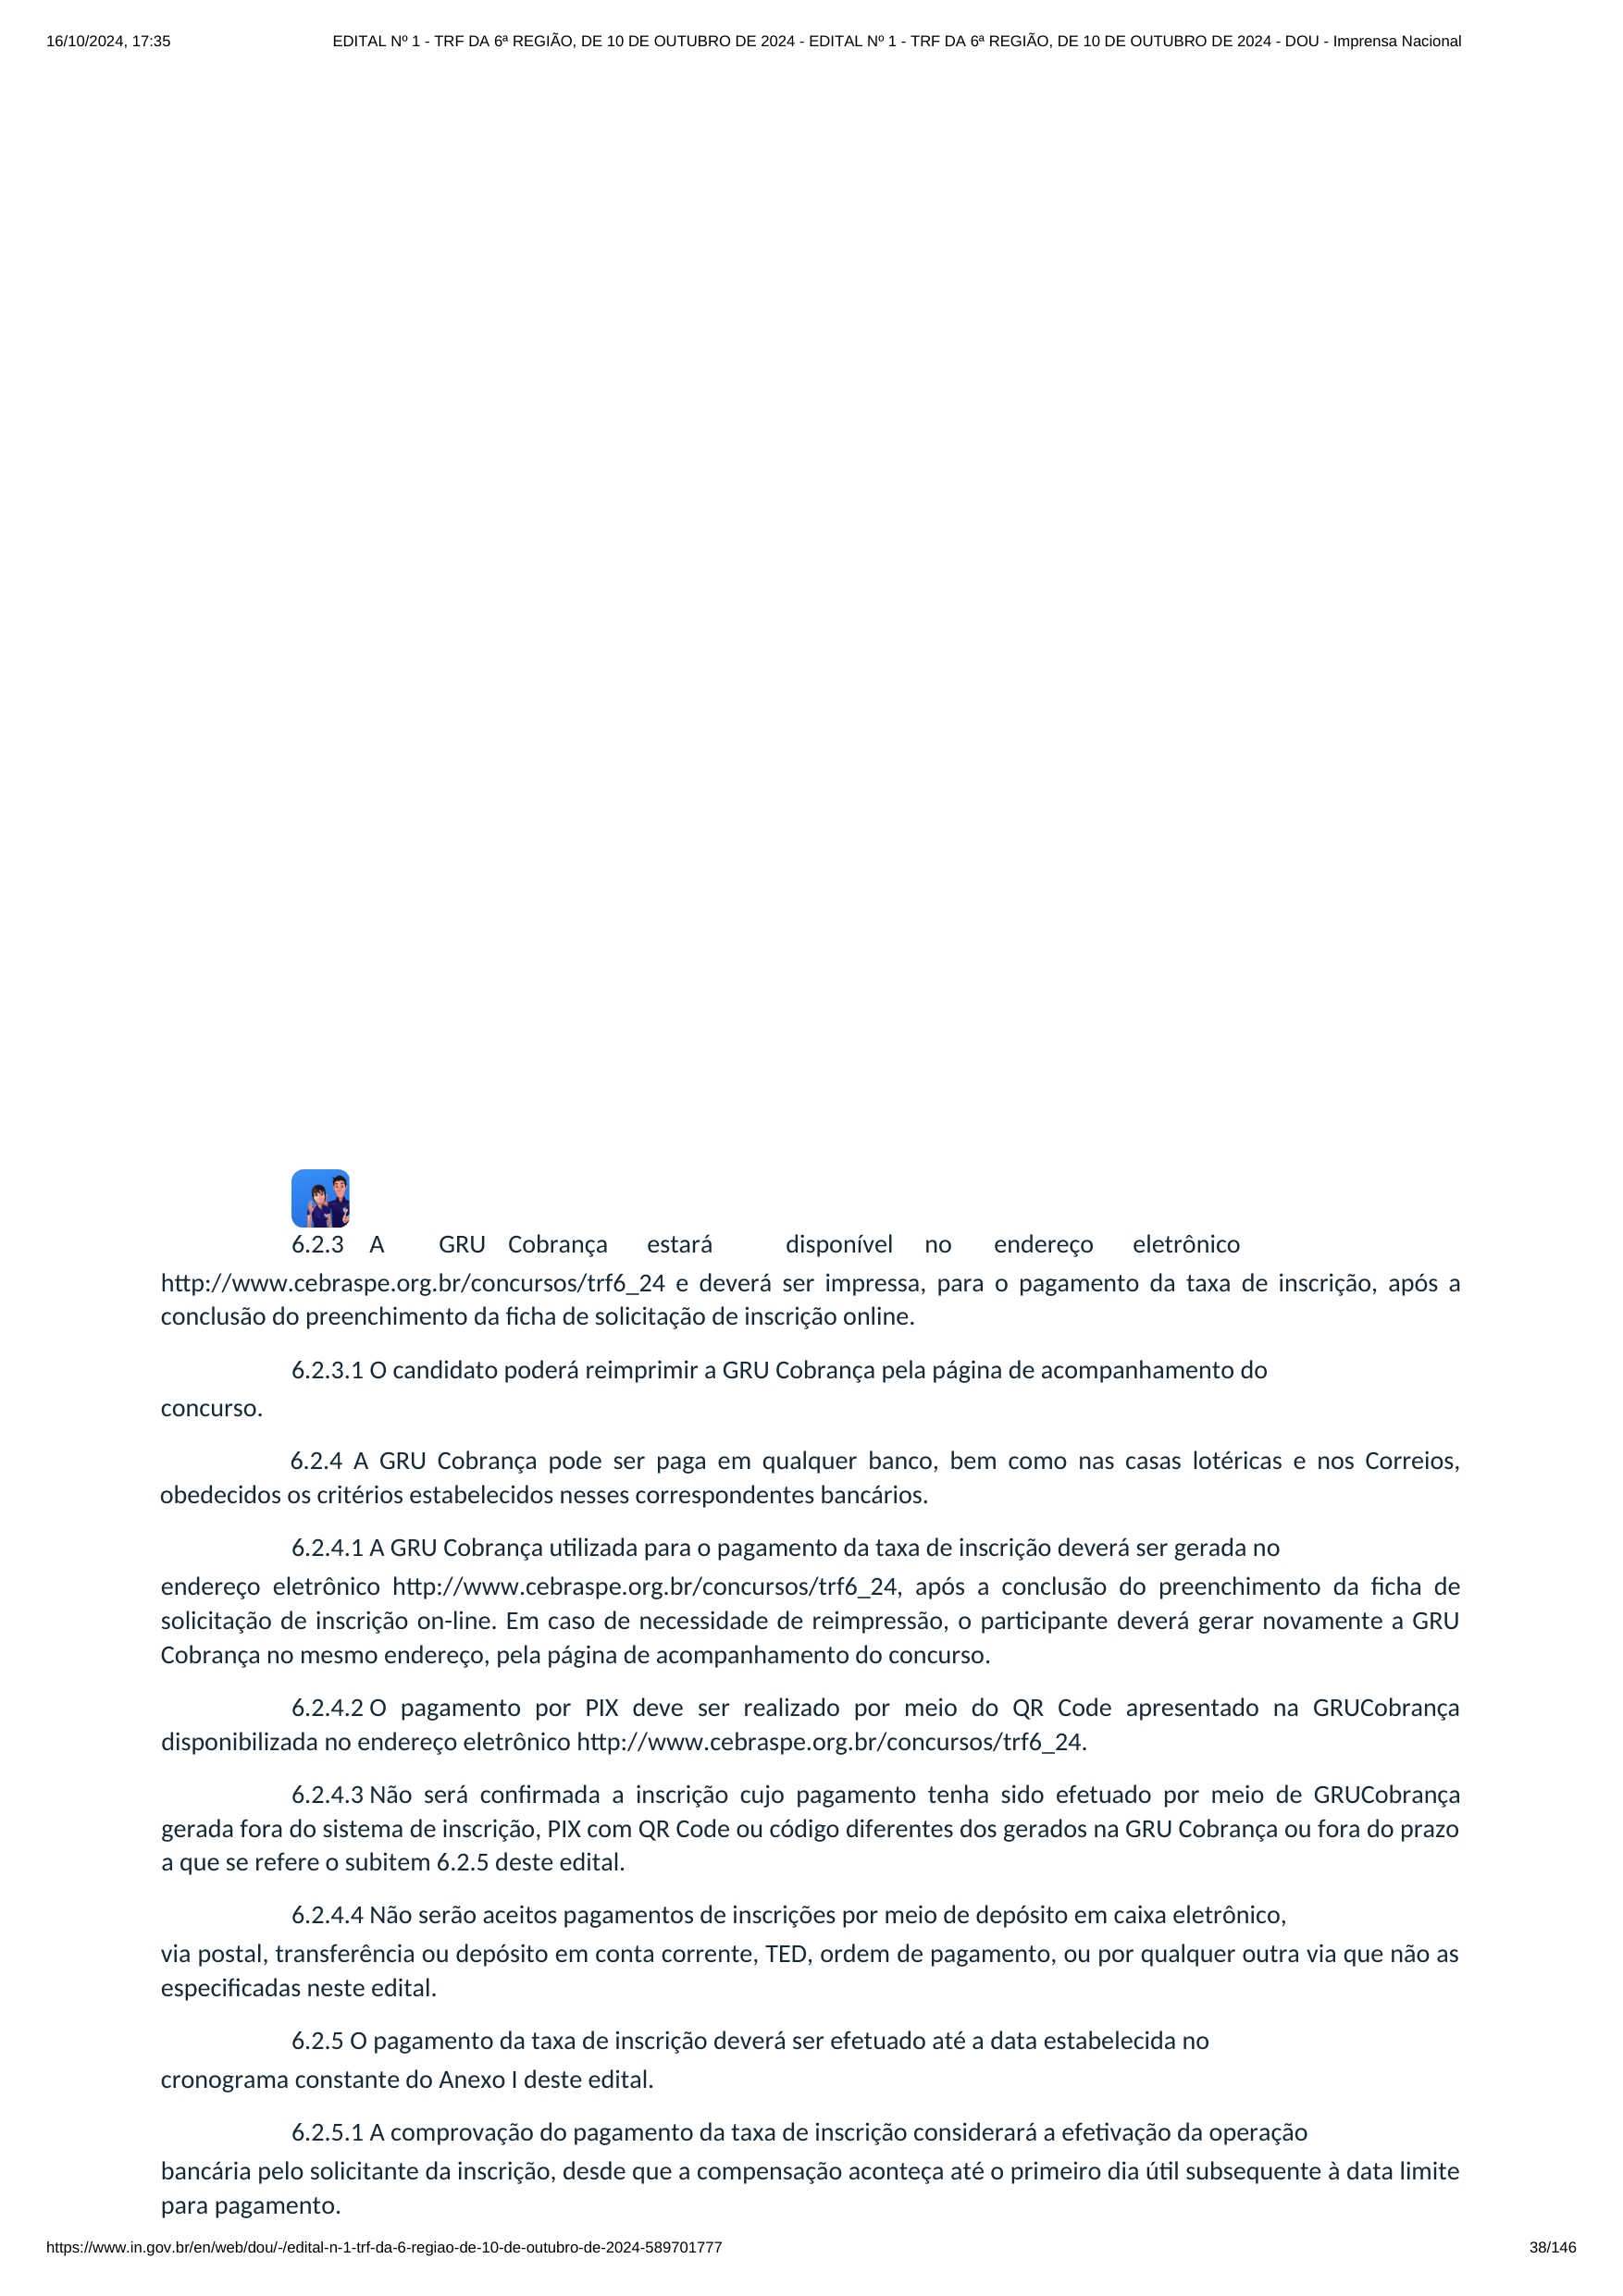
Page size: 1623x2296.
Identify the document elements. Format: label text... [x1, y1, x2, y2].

list Não será confirmada a inscrição cujo pagamento tenha sido efetuado por meio de GRUCobrança gerada fora do sistema de inscrição, PIX com QR Code ou código diferentes dos gerados na GRU Cobrança ou fora do prazo a que se refere o subitem 6.2.5 deste edital. [161, 1778, 1462, 1878]
text 6.2.3.1 O candidato poderá reimprimir a GRU Cobrança pela página de acompanhamento do [291, 1353, 1462, 1385]
text via postal, transferência ou depósito em conta corrente, TED, ordem de pagamento, ou por qualquer outra via que não as especificadas neste edital. [161, 1937, 1462, 2003]
text 6.2.5 O pagamento da taxa de inscrição deverá ser efetuado até a data estabelecida no [291, 2024, 1462, 2055]
text bancária pelo solicitante da inscrição, desde que a compensação aconteça até o primeiro dia útil subsequente à data limite para pagamento. [161, 2154, 1462, 2220]
list A GRU Cobrança utilizada para o pagamento da taxa de inscrição deverá ser gerada no [161, 1531, 1462, 1563]
text concurso. [161, 1391, 1462, 1424]
list A GRU Cobrança estará disponível no endereço eletrônico [161, 1228, 1462, 1259]
text cronograma constante do Anexo I deste edital. [161, 2063, 1462, 2094]
text 6.2.4 A GRU Cobrança pode ser paga em qualquer banco, bem como nas casas lotéricas e nos Correios, obedecidos os critérios estabelecidos nesses correspondentes bancários. [160, 1445, 1462, 1511]
list Não serão aceitos pagamentos de inscrições por meio de depósito em caixa eletrônico, [161, 1898, 1462, 1931]
text 6.2.5.1 A comprovação do pagamento da taxa de inscrição considerará a efetivação da operação [291, 2116, 1462, 2147]
text http://www.cebraspe.org.br/concursos/trf6_24 e deverá ser impressa, para o pagamento da taxa de inscrição, após a conclusão do preenchimento da ficha de solicitação de inscrição online. [161, 1266, 1462, 1332]
text endereço eletrônico http://www.cebraspe.org.br/concursos/trf6_24, após a conclusão do preenchimento da ficha de solicitação de inscrição on-line. Em caso de necessidade de reimpressão, o participante deverá gerar novamente a GRU Cobrança no mesmo endereço, pela página de acompanhamento do concurso. [161, 1570, 1462, 1670]
list O pagamento por PIX deve ser realizado por meio do QR Code apresentado na GRUCobrança disponibilizada no endereço eletrônico http://www.cebraspe.org.br/concursos/trf6_24. [161, 1691, 1462, 1757]
